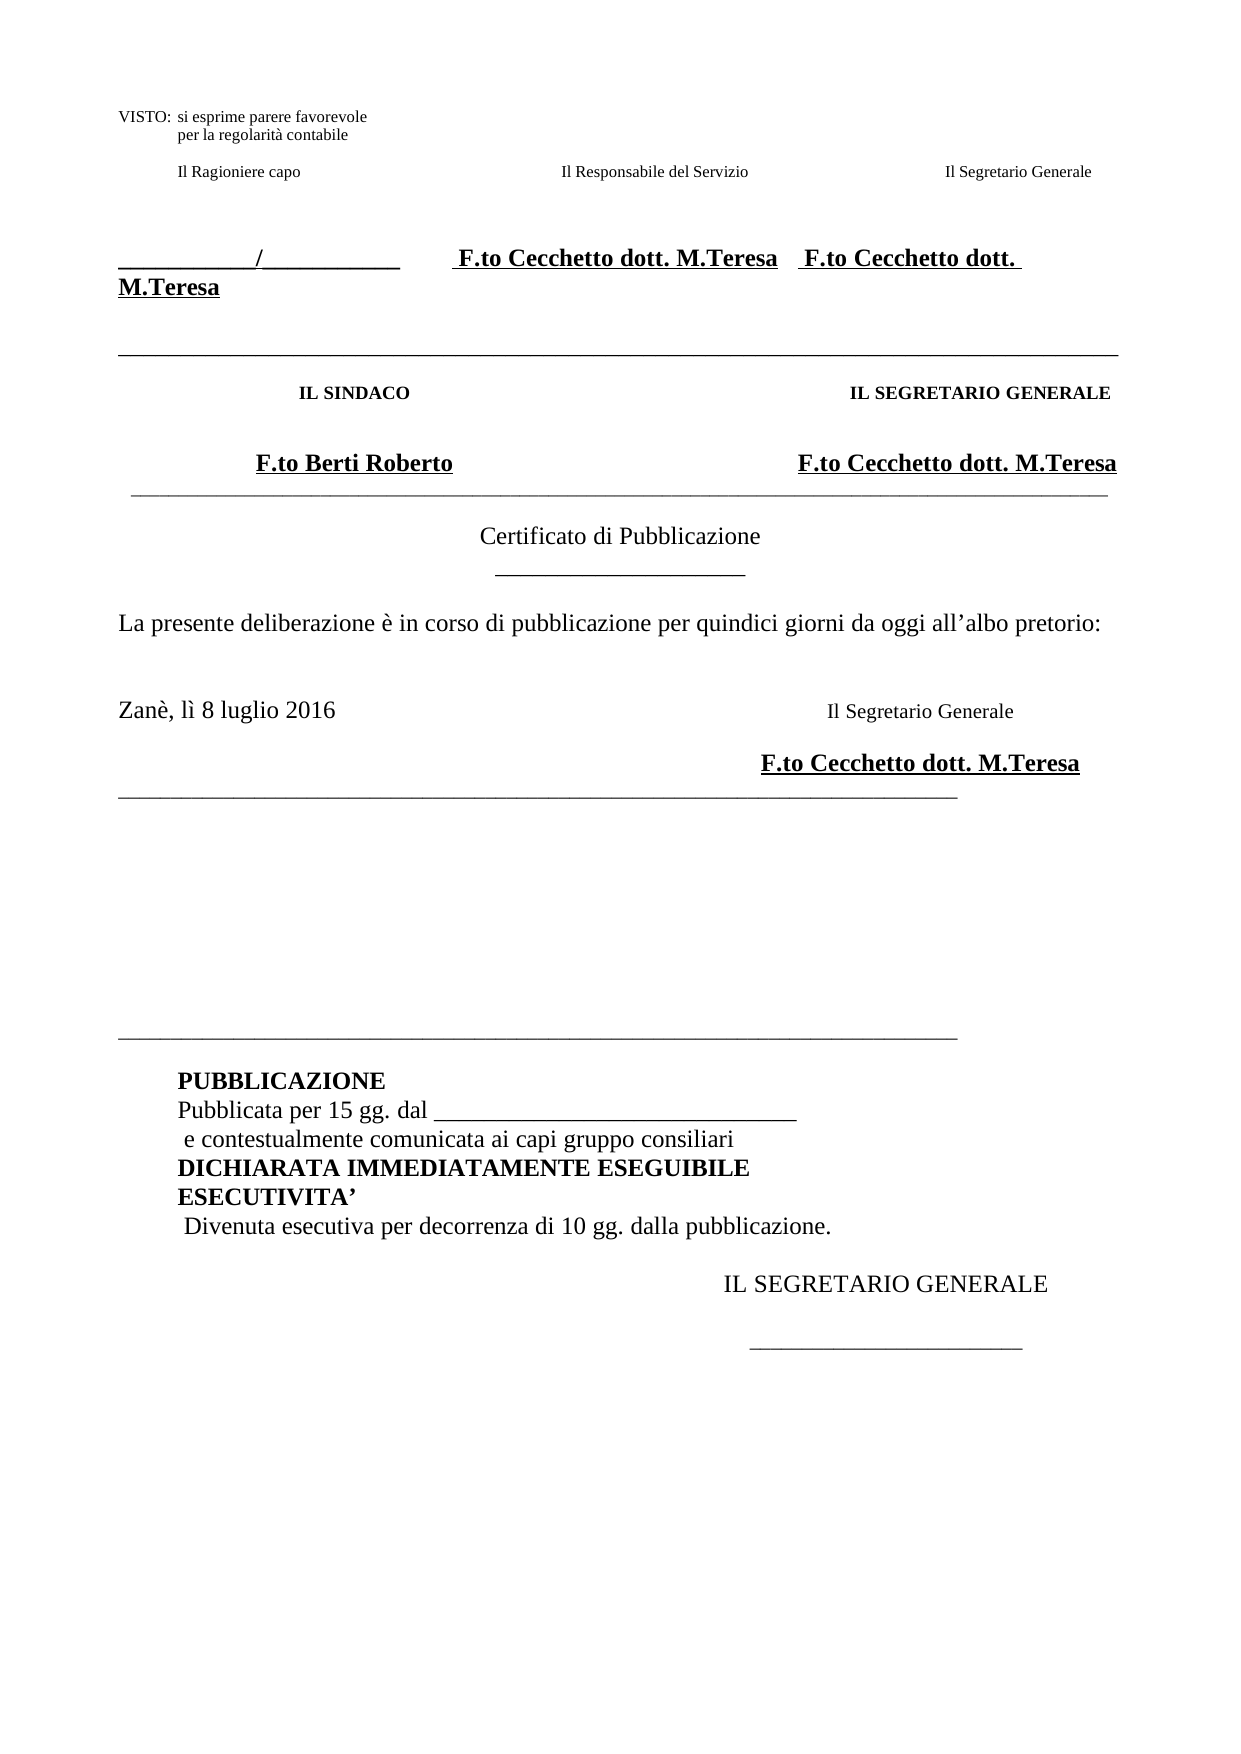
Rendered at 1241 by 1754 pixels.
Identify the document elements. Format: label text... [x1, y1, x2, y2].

text Certificato di Pubblicazione [118, 521, 1122, 550]
text e contestualmente comunicata ai capi gruppo consiliari [118, 1124, 1122, 1153]
text Zanè, lì 8 luglio 2016 Il Segretario Generale [118, 695, 1122, 724]
text Pubblicata per 15 gg. dal _____________________________ [118, 1095, 1122, 1124]
text Il Ragioniere capo Il Responsabile del Servizio Il Segretario Generale [118, 163, 1122, 181]
text ___________/___________ F.to Cecchetto dott. M.Teresa F.to Cecchetto dott. M.Teresa [118, 243, 1122, 301]
text PUBBLICAZIONE [118, 1066, 1122, 1095]
text ________________________________________________________________________________ [118, 1018, 1122, 1042]
text Divenuta esecutiva per decorrenza di 10 gg. dalla pubblicazione. [118, 1211, 1122, 1240]
text per la regolarità contabile [118, 126, 1122, 144]
text IL SINDACO IL SEGRETARIO GENERALE [118, 381, 1122, 403]
text VISTO: si esprime parere favorevole [118, 107, 1122, 126]
text __________________________ [118, 1327, 1122, 1376]
text F.to Berti Roberto F.to Cecchetto dott. M.Teresa [118, 447, 1122, 476]
text ____________________ [118, 550, 1122, 579]
text IL SEGRETARIO GENERALE [118, 1269, 1122, 1298]
text DICHIARATA IMMEDIATAMENTE ESEGUIBILE [118, 1153, 1122, 1182]
text F.to Cecchetto dott. M.Teresa ________________________________________________________________________________ [118, 748, 1122, 801]
text ESECUTIVITA’ [118, 1182, 1122, 1211]
text _______________________________________________________________________________________________________ [118, 476, 1122, 498]
text ________________________________________________________________________________ [118, 330, 1122, 359]
text La presente deliberazione è in corso di pubblicazione per quindici giorni da oggi all’albo pretorio: [118, 608, 1122, 637]
